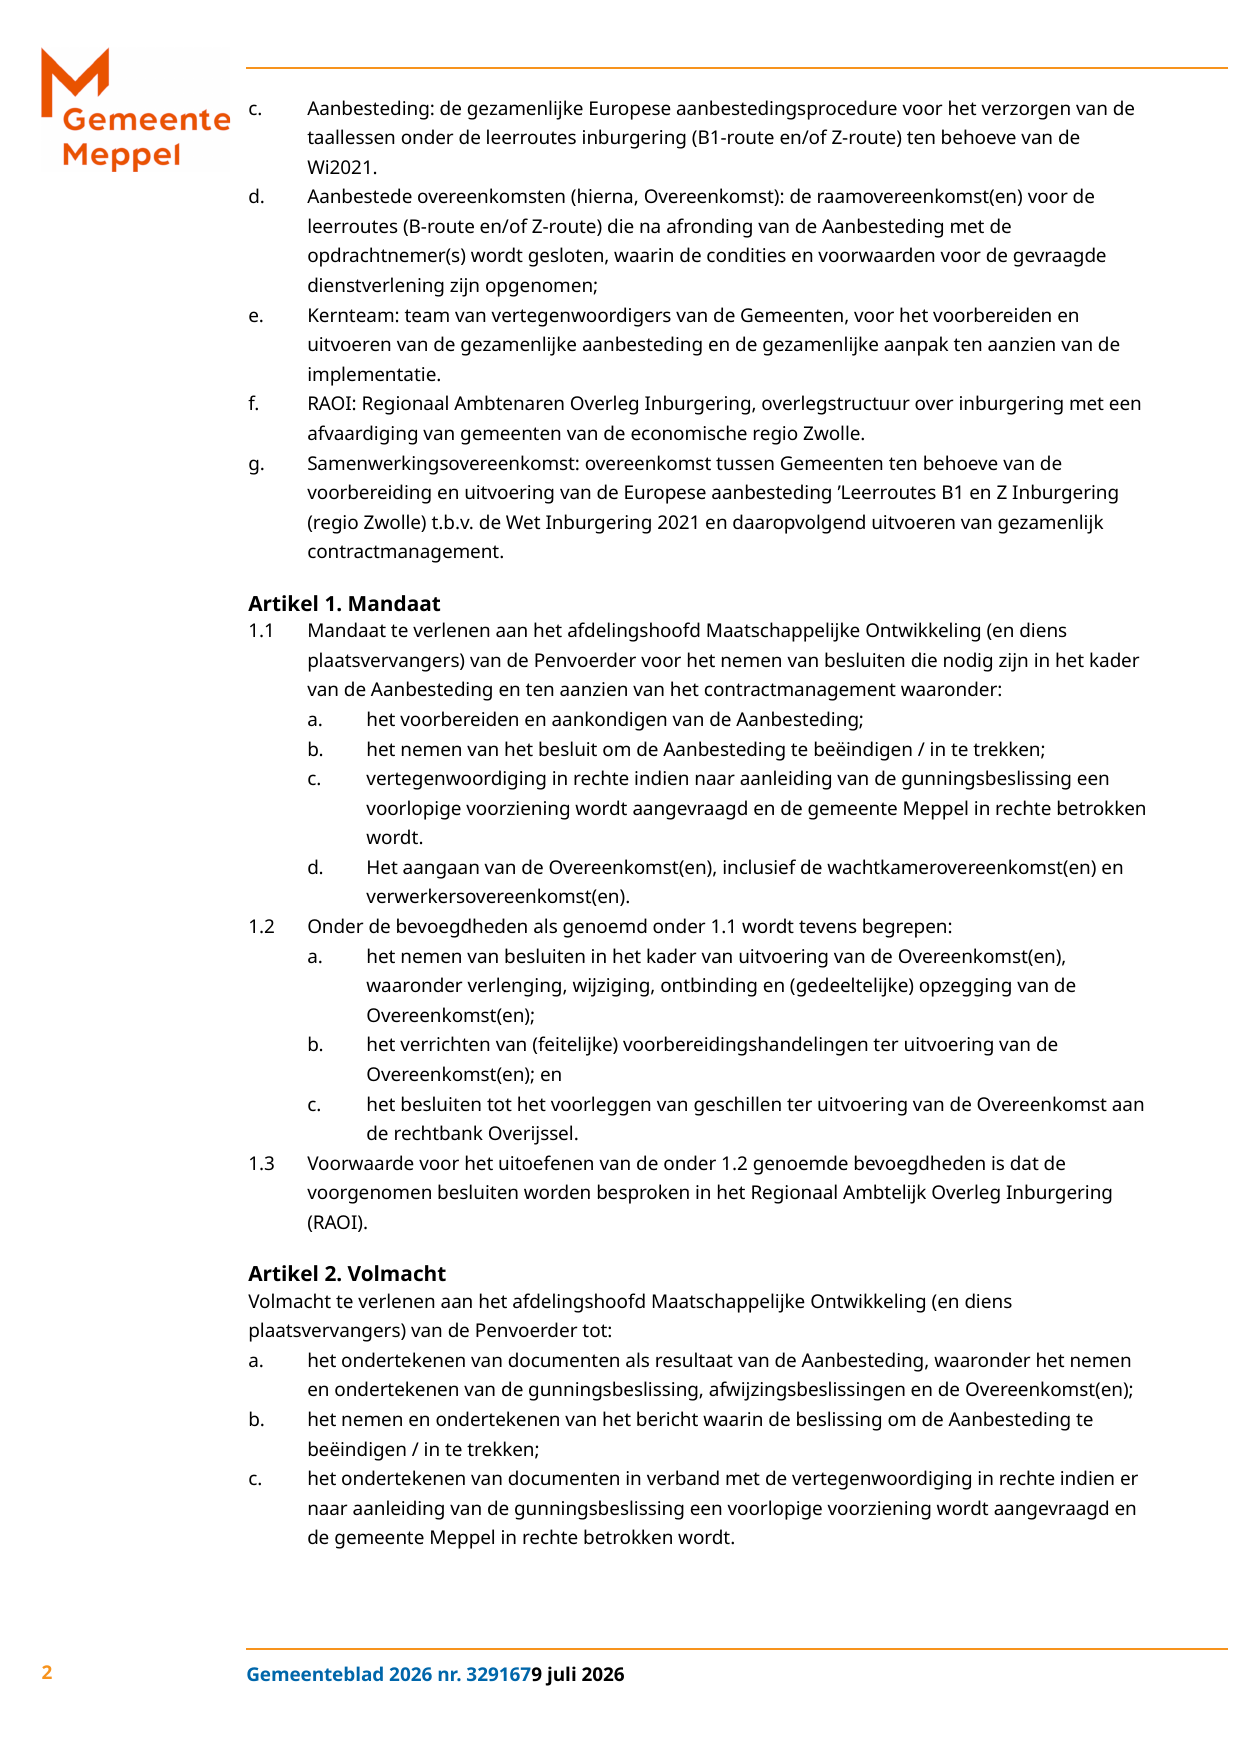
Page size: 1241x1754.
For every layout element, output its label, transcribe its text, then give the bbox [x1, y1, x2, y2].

list het ondertekenen van documenten als resultaat van de Aanbesteding, waaronder het nemen en ondertekenen van de gunningsbeslissing, afwijzingsbeslissingen en de Overeenkomst(en); [248, 1347, 1152, 1402]
list het nemen van het besluit om de Aanbesteding te beëindigen / in te trekken; [307, 736, 1152, 761]
text Artikel 1. Mandaat [248, 589, 1152, 617]
list het ondertekenen van documenten in verband met de vertegenwoordiging in rechte indien er naar aanleiding van de gunningsbeslissing een voorlopige voorziening wordt aangevraagd en de gemeente Meppel in rechte betrokken wordt. [248, 1465, 1152, 1550]
list Onder de bevoegdheden als genoemd onder 1.1 wordt tevens begrepen: [248, 913, 1152, 939]
list Kernteam: team van vertegenwoordigers van de Gemeenten, voor het voorbereiden en uitvoeren van de gezamenlijke aanbesteding en de gezamenlijke aanpak ten aanzien van de implementatie. [248, 302, 1152, 387]
list Aanbesteding: de gezamenlijke Europese aanbestedingsprocedure voor het verzorgen van de taallessen onder de leerroutes inburgering (B1-route en/of Z-route) ten behoeve van de Wi2021. [248, 95, 1152, 180]
list het nemen en ondertekenen van het bericht waarin de beslissing om de Aanbesteding te beëindigen / in te trekken; [248, 1406, 1152, 1462]
text Artikel 2. Volmacht [248, 1259, 1152, 1288]
list Aanbestede overeenkomsten (hierna, Overeenkomst): de raamovereenkomst(en) voor de leerroutes (B-route en/of Z-route) die na afronding van de Aanbesteding met de opdrachtnemer(s) wordt gesloten, waarin de condities en voorwaarden voor de gevraagde dienstverlening zijn opgenomen; [248, 183, 1152, 298]
list Mandaat te verlenen aan het afdelingshoofd Maatschappelijke Ontwikkeling (en diens plaatsvervangers) van de Penvoerder voor het nemen van besluiten die nodig zijn in het kader van de Aanbesteding en ten aanzien van het contractmanagement waaronder: [248, 617, 1152, 702]
picture [41, 47, 231, 172]
list het voorbereiden en aankondigen van de Aanbesteding; [307, 706, 1152, 732]
list RAOI: Regionaal Ambtenaren Overleg Inburgering, overlegstructuur over inburgering met een afvaardiging van gemeenten van de economische regio Zwolle. [248, 391, 1152, 446]
list het besluiten tot het voorleggen van geschillen ter uitvoering van de Overeenkomst aan de rechtbank Overijssel. [307, 1091, 1152, 1146]
text Volmacht te verlenen aan het afdelingshoofd Maatschappelijke Ontwikkeling (en diens plaatsvervangers) van de Penvoerder tot: [248, 1288, 1152, 1343]
list Het aangaan van de Overeenkomst(en), inclusief de wachtkamerovereenkomst(en) en verwerkersovereenkomst(en). [307, 854, 1152, 909]
list het verrichten van (feitelijke) voorbereidingshandelingen ter uitvoering van de Overeenkomst(en); en [307, 1032, 1152, 1087]
list Voorwaarde voor het uitoefenen van de onder 1.2 genoemde bevoegdheden is dat de voorgenomen besluiten worden besproken in het Regionaal Ambtelijk Overleg Inburgering (RAOI). [248, 1150, 1152, 1235]
list vertegenwoordiging in rechte indien naar aanleiding van de gunningsbeslissing een voorlopige voorziening wordt aangevraagd en de gemeente Meppel in rechte betrokken wordt. [307, 765, 1152, 850]
list Samenwerkingsovereenkomst: overeenkomst tussen Gemeenten ten behoeve van de voorbereiding en uitvoering van de Europese aanbesteding ’Leerroutes B1 en Z Inburgering (regio Zwolle) t.b.v. de Wet Inburgering 2021 en daaropvolgend uitvoeren van gezamenlijk contractmanagement. [248, 450, 1152, 564]
list het nemen van besluiten in het kader van uitvoering van de Overeenkomst(en), waaronder verlenging, wijziging, ontbinding en (gedeeltelijke) opzegging van de Overeenkomst(en); [307, 943, 1152, 1028]
